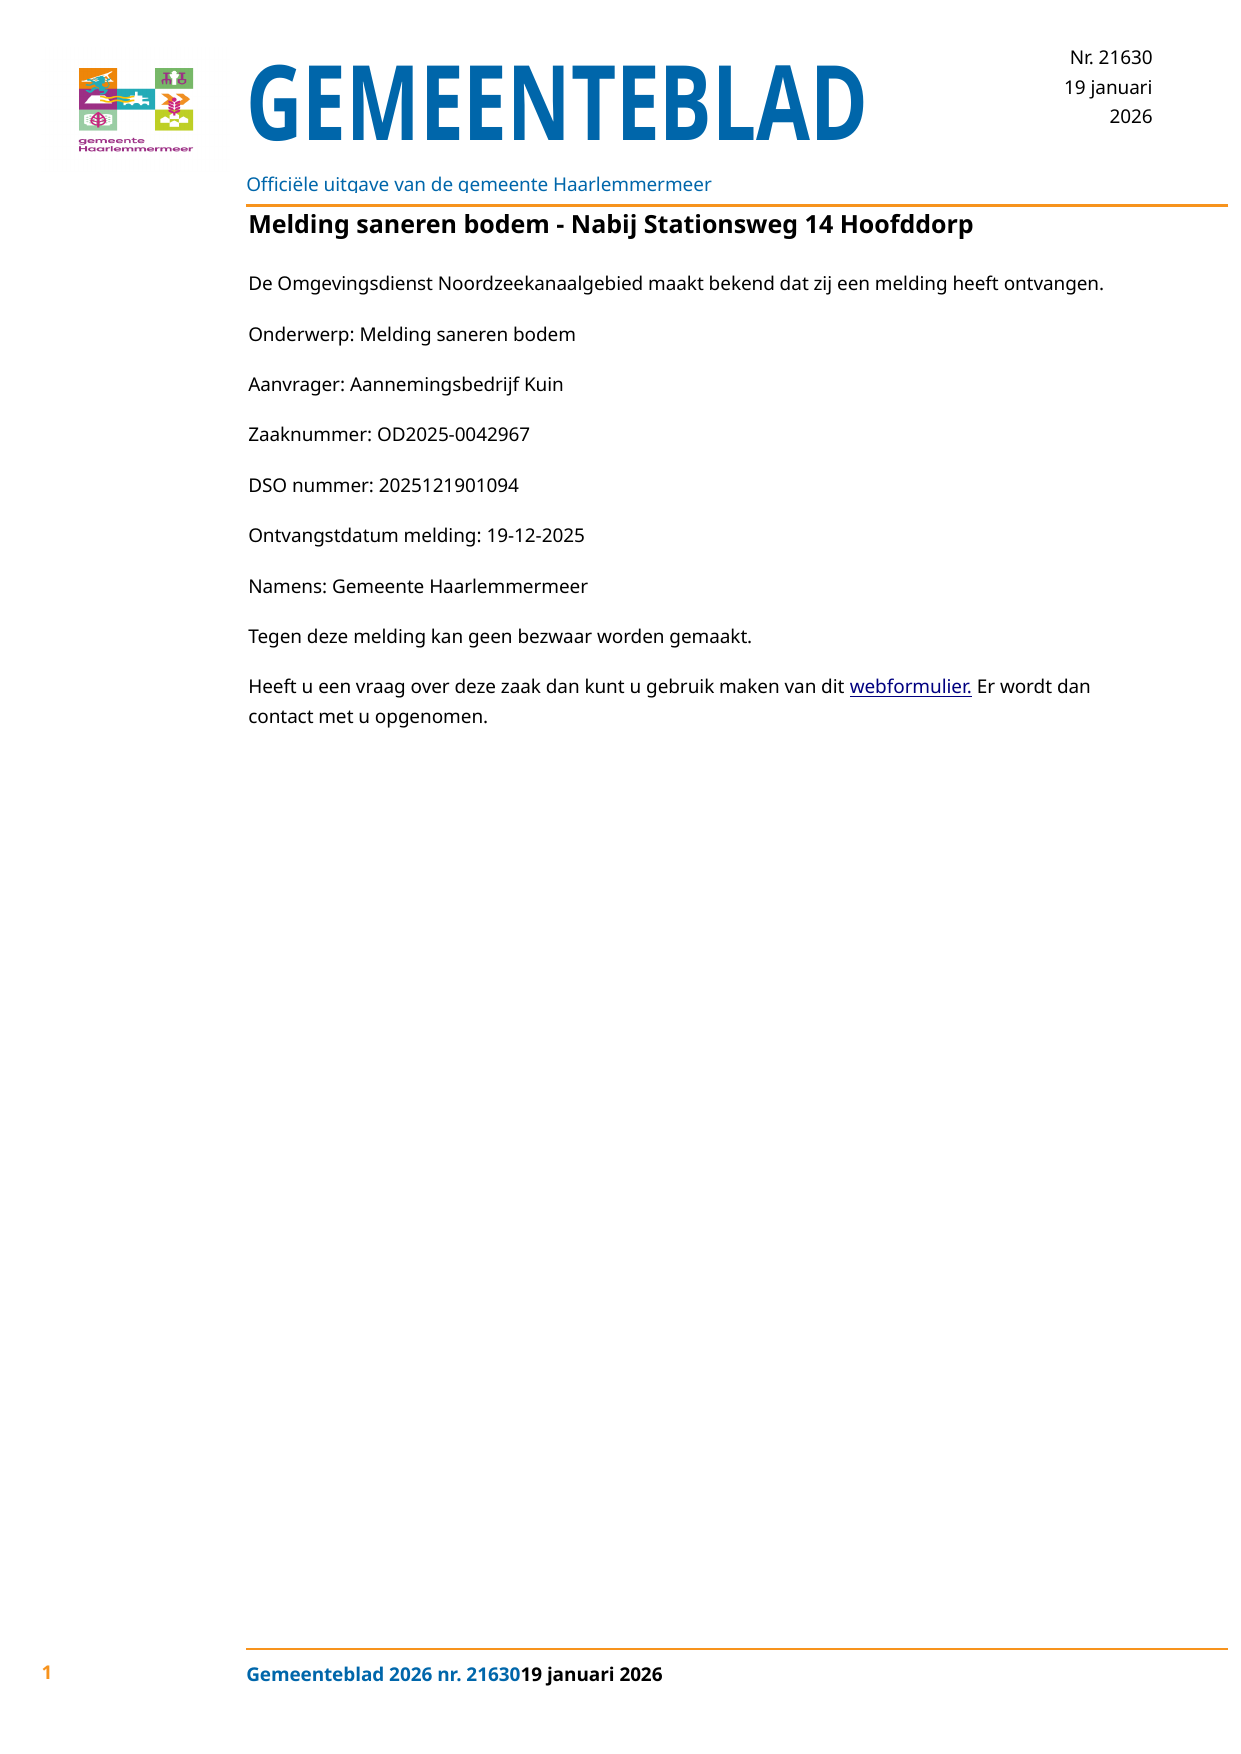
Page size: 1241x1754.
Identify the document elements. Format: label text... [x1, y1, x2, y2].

text Zaaknummer: OD2025-0042967 [248, 422, 1152, 447]
picture [41, 47, 231, 172]
text Onderwerp: Melding saneren bodem [248, 321, 1152, 346]
text Ontvangstdatum melding: 19-12-2025 [248, 522, 1152, 548]
text Aanvrager: Aannemingsbedrijf Kuin [248, 371, 1152, 397]
text DSO nummer: 2025121901094 [248, 472, 1152, 498]
text Melding saneren bodem - Nabij Stationsweg 14 Hoofddorp [248, 207, 1152, 241]
text Tegen deze melding kan geen bezwaar worden gemaakt. [248, 623, 1152, 649]
text Namens: Gemeente Haarlemmermeer [248, 573, 1152, 598]
text Heeft u een vraag over deze zaak dan kunt u gebruik maken van dit webformulier. Er wordt dan contact met u opgenomen. [248, 674, 1152, 729]
text De Omgevingsdienst Noordzeekanaalgebied maakt bekend dat zij een melding heeft ontvangen. [248, 270, 1152, 296]
